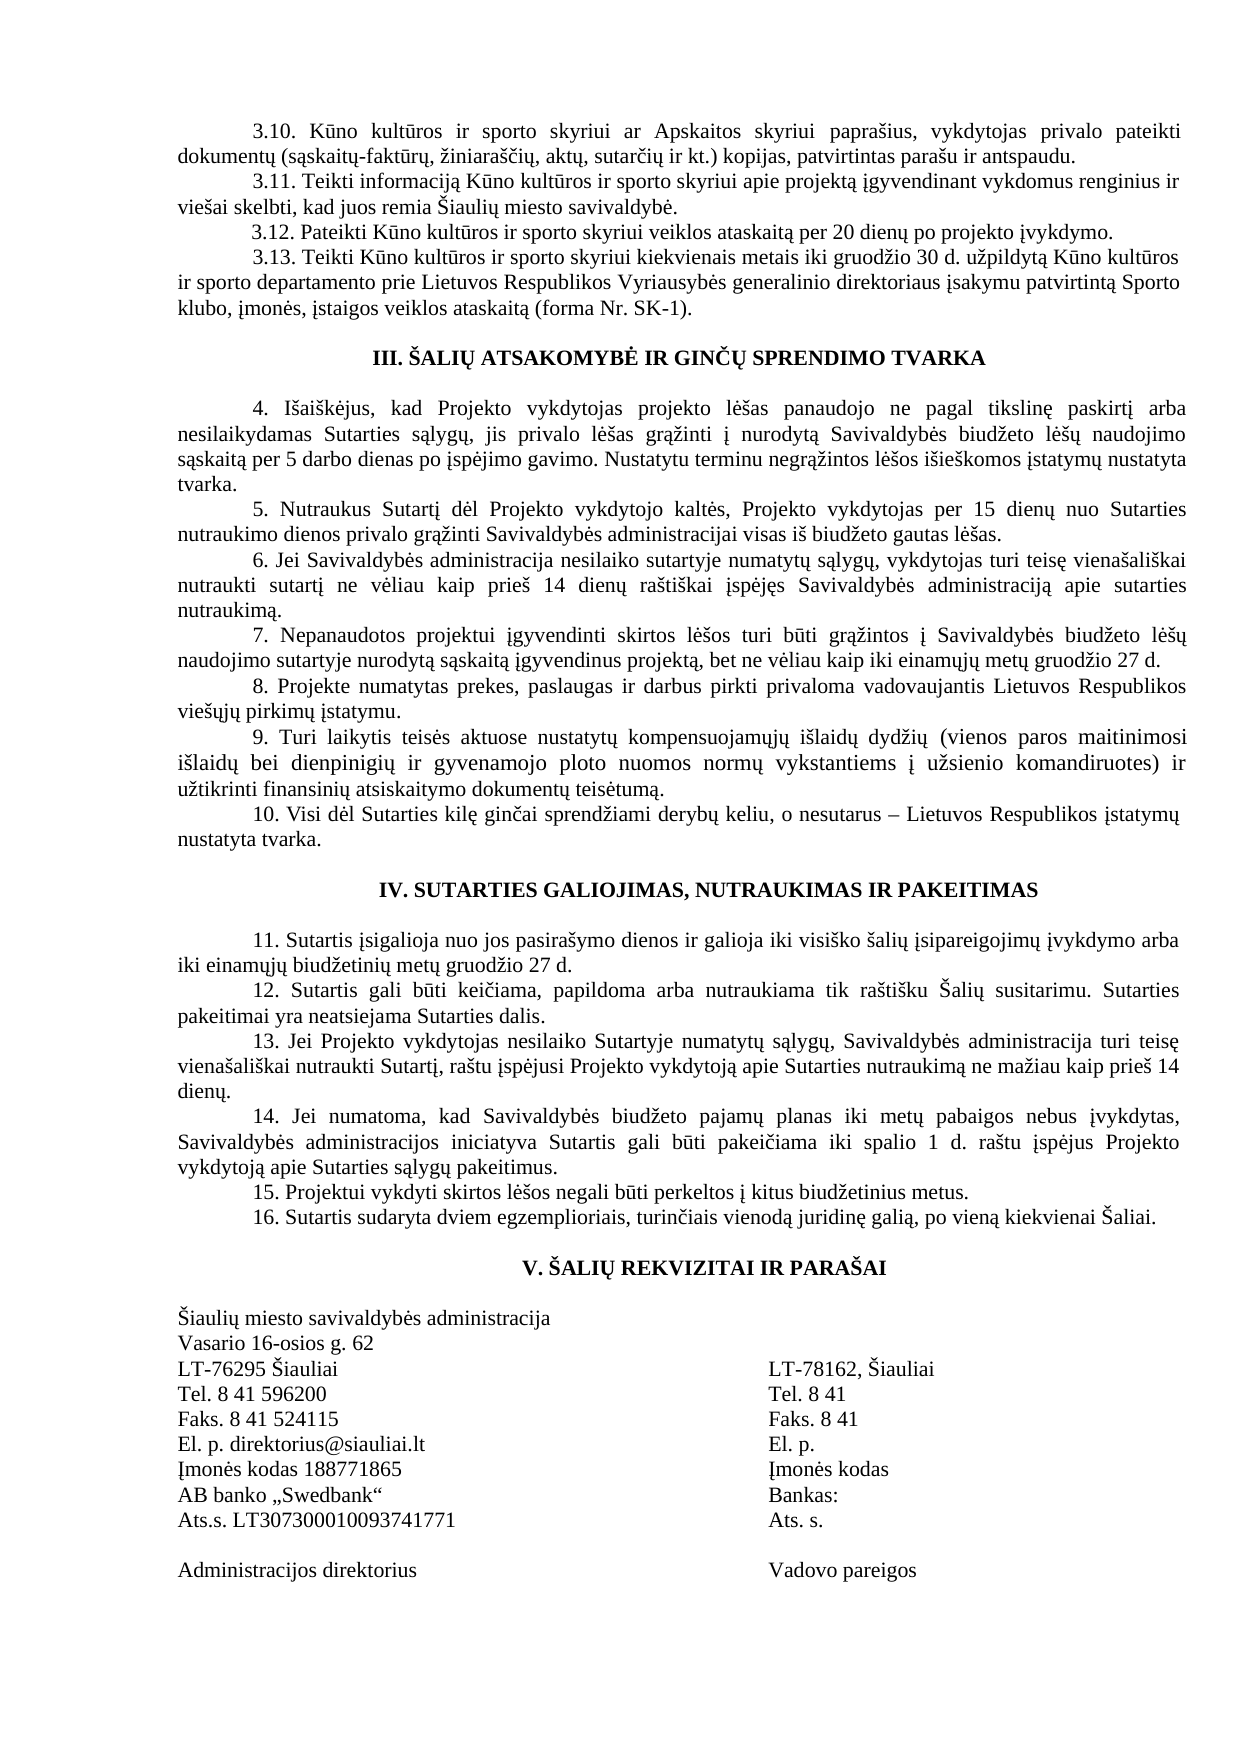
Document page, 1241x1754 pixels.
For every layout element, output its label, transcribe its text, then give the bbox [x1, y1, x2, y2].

text Vasario 16-osios g. 62 [177, 1330, 1181, 1356]
text Įmonės kodas 188771865 Įmonės kodas [177, 1456, 1181, 1482]
text AB banko „Swedbank“ Bankas: [177, 1482, 1181, 1507]
text Tel. 8 41 596200 Tel. 8 41 [177, 1381, 1181, 1406]
text 10. Visi dėl Sutarties kilę ginčai sprendžiami derybų keliu, o nesutarus – Lietuvos Respublikos įstatymų nustatyta tvarka. [177, 801, 1181, 851]
text 3.12. Pateikti Kūno kultūros ir sporto skyriui veiklos ataskaitą per 20 dienų po projekto įvykdymo. [177, 219, 1181, 244]
text Šiaulių miesto savivaldybės administracija [177, 1305, 1181, 1330]
text 8. Projekte numatytas prekes, paslaugas ir darbus pirkti privaloma vadovaujantis Lietuvos Respublikos viešųjų pirkimų įstatymu. [177, 673, 1188, 723]
text 12. Sutartis gali būti keičiama, papildoma arba nutraukiama tik raštišku Šalių susitarimu. Sutarties pakeitimai yra neatsiejama Sutarties dalis. [177, 977, 1181, 1028]
text 16. Sutartis sudaryta dviem egzemplioriais, turinčiais vienodą juridinę galią, po vieną kiekvienai Šaliai. [177, 1204, 1181, 1229]
text 5. Nutraukus Sutartį dėl Projekto vykdytojo kaltės, Projekto vykdytojas per 15 dienų nuo Sutarties nutraukimo dienos privalo grąžinti Savivaldybės administracijai visas iš biudžeto gautas lėšas. [177, 496, 1188, 547]
text 7. Nepanaudotos projektui įgyvendinti skirtos lėšos turi būti grąžintos į Savivaldybės biudžeto lėšų naudojimo sutartyje nurodytą sąskaitą įgyvendinus projektą, bet ne vėliau kaip iki einamųjų metų gruodžio 27 d. [177, 622, 1188, 673]
text 6. Jei Savivaldybės administracija nesilaiko sutartyje numatytų sąlygų, vykdytojas turi teisę vienašališkai nutraukti sutartį ne vėliau kaip prieš 14 dienų raštiškai įspėjęs Savivaldybės administraciją apie sutarties nutraukimą. [177, 547, 1188, 622]
text El. p. direktorius@siauliai.lt El. p. [177, 1431, 1181, 1456]
text Ats.s. LT307300010093741771 Ats. s. [177, 1507, 1181, 1532]
text IV. SUTARTIES GALIOJIMAS, NUTRAUKIMAS IR PAKEITIMAS [177, 877, 1240, 902]
text 3.10. Kūno kultūros ir sporto skyriui ar Apskaitos skyriui paprašius, vykdytojas privalo pateikti dokumentų (sąskaitų-faktūrų, žiniaraščių, aktų, sutarčių ir kt.) kopijas, patvirtintas parašu ir antspaudu. [177, 118, 1181, 168]
text Administracijos direktorius Vadovo pareigos [177, 1557, 1181, 1582]
text Faks. 8 41 524115 Faks. 8 41 [177, 1406, 1181, 1431]
text III. ŠALIŲ ATSAKOMYBĖ IR GINČŲ SPRENDIMO TVARKA [177, 345, 1181, 370]
text 13. Jei Projekto vykdytojas nesilaiko Sutartyje numatytų sąlygų, Savivaldybės administracija turi teisę vienašališkai nutraukti Sutartį, raštu įspėjusi Projekto vykdytoją apie Sutarties nutraukimą ne mažiau kaip prieš 14 dienų. [177, 1028, 1181, 1103]
text 14. Jei numatoma, kad Savivaldybės biudžeto pajamų planas iki metų pabaigos nebus įvykdytas, Savivaldybės administracijos iniciatyva Sutartis gali būti pakeičiama iki spalio 1 d. raštu įspėjus Projekto vykdytoją apie Sutarties sąlygų pakeitimus. [177, 1103, 1181, 1179]
text 3.11. Teikti informaciją Kūno kultūros ir sporto skyriui apie projektą įgyvendinant vykdomus renginius ir viešai skelbti, kad juos remia Šiaulių miesto savivaldybė. [177, 168, 1181, 219]
text 3.13. Teikti Kūno kultūros ir sporto skyriui kiekvienais metais iki gruodžio 30 d. užpildytą Kūno kultūros ir sporto departamento prie Lietuvos Respublikos Vyriausybės generalinio direktoriaus įsakymu patvirtintą Sporto klubo, įmonės, įstaigos veiklos ataskaitą (forma Nr. SK-1). [177, 244, 1181, 320]
text 15. Projektui vykdyti skirtos lėšos negali būti perkeltos į kitus biudžetinius metus. [177, 1179, 1181, 1204]
text 9. Turi laikytis teisės aktuose nustatytų kompensuojamųjų išlaidų dydžių (vienos paros maitinimosi išlaidų bei dienpinigių ir gyvenamojo ploto nuomos normų vykstantiems į užsienio komandiruotes) ir užtikrinti finansinių atsiskaitymo dokumentų teisėtumą. [177, 723, 1188, 801]
text 4. Išaiškėjus, kad Projekto vykdytojas projekto lėšas panaudojo ne pagal tikslinę paskirtį arba nesilaikydamas Sutarties sąlygų, jis privalo lėšas grąžinti į nurodytą Savivaldybės biudžeto lėšų naudojimo sąskaitą per 5 darbo dienas po įspėjimo gavimo. Nustatytu terminu negrąžintos lėšos išieškomos įstatymų nustatyta tvarka. [177, 395, 1188, 496]
text 11. Sutartis įsigalioja nuo jos pasirašymo dienos ir galioja iki visiško šalių įsipareigojimų įvykdymo arba iki einamųjų biudžetinių metų gruodžio 27 d. [177, 927, 1181, 977]
text LT-76295 Šiauliai LT-78162, Šiauliai [177, 1356, 1181, 1381]
text V. ŠALIŲ REKVIZITAI IR PARAŠAI [177, 1255, 1231, 1280]
